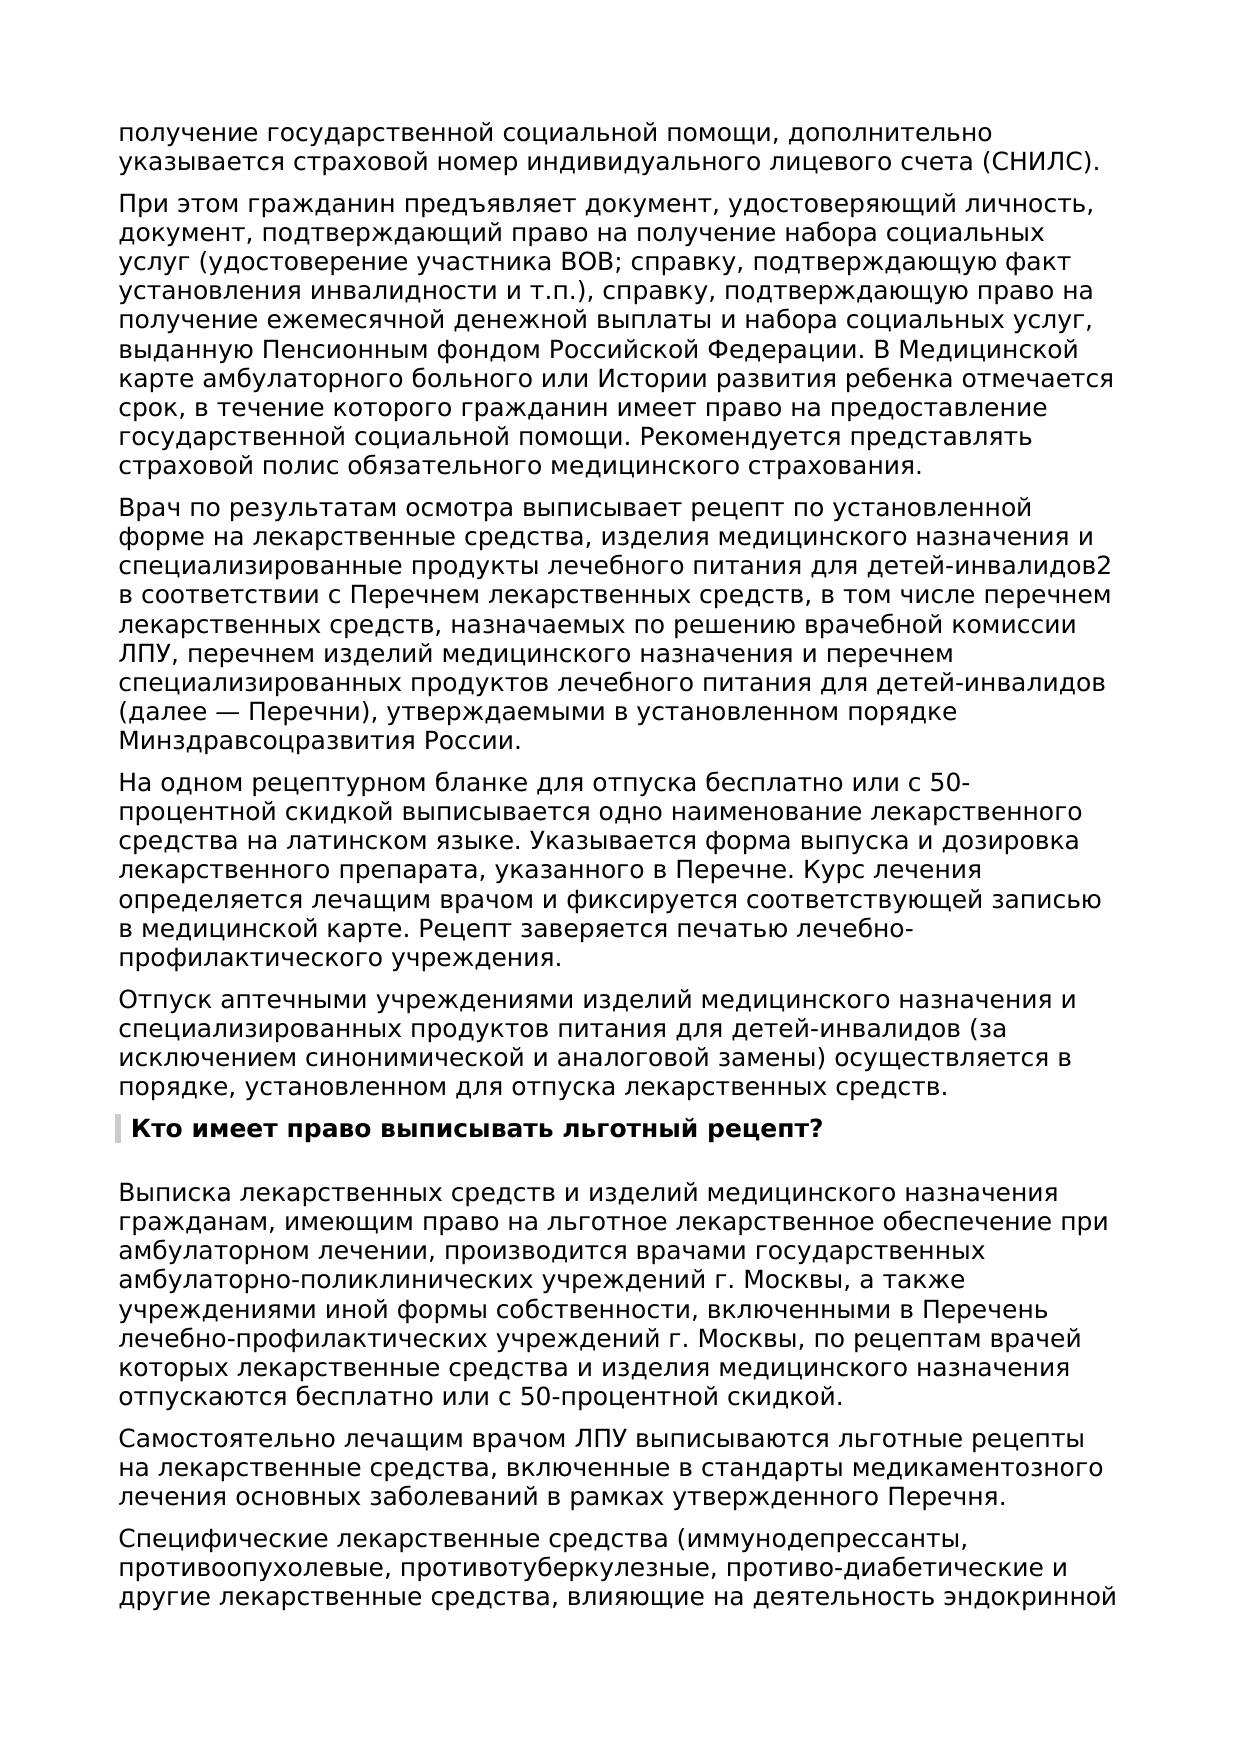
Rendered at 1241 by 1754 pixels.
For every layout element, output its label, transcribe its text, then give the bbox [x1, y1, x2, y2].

text получение государственной социальной помощи, дополнительно указывается страховой номер индивидуального лицевого счета (СНИЛС). [118, 118, 1122, 176]
text Отпуск аптечными учреждениями изделий медицинского назначения и специализированных продуктов питания для детей-инвалидов (за исключением синонимической и аналоговой замены) осуществляется в порядке, установленном для отпуска лекарственных средств. [118, 985, 1122, 1101]
text Врач по результатам осмотра выписывает рецепт по установленной форме на лекарственные средства, изделия медицинского назначения и специализированные продукты лечебного питания для детей-инвалидов2 в соответствии с Перечнем лекарственных средств, в том числе перечнем лекарственных средств, назначаемых по решению врачебной комиссии ЛПУ, перечнем изделий медицинского назначения и перечнем специализированных продуктов лечебного питания для детей-инвалидов (далее — Перечни), утверждаемыми в установленном порядке Минздравсоцразвития России. [118, 493, 1122, 756]
text На одном рецептурном бланке для отпуска бесплатно или с 50-процентной скидкой выписывается одно наименование лекарственного средства на латинском языке. Указывается форма выпуска и дозировка лекарственного препарата, указанного в Перечне. Курс лечения определяется лечащим врачом и фиксируется соответствующей записью в медицинской карте. Рецепт заверяется печатью лечебно-профилактического учреждения. [118, 768, 1122, 972]
text Самостоятельно лечащим врачом ЛПУ выписываются льготные рецепты на лекарственные средства, включенные в стандарты медикаментозного лечения основных заболеваний в рамках утвержденного Перечня. [118, 1424, 1122, 1511]
text Выписка лекарственных средств и изделий медицинского назначения гражданам, имеющим право на льготное лекарственное обеспечение при амбулаторном лечении, производится врачами государственных амбулаторно-поликлинических учреждений г. Москвы, а также учреждениями иной формы собственности, включенными в Перечень лечебно-профилактических учреждений г. Москвы, по рецептам врачей которых лекарственные средства и изделия медицинского назначения отпускаются бесплатно или с 50-процентной скидкой. [118, 1178, 1122, 1411]
text При этом гражданин предъявляет документ, удостоверяющий личность, документ, подтверждающий право на получение набора социальных услуг (удостоверение участника ВОВ; справку, подтверждающую факт установления инвалидности и т.п.), справку, подтверждающую право на получение ежемесячной денежной выплаты и набора социальных услуг, выданную Пенсионным фондом Российской Федерации. В Медицинской карте амбулаторного больного или Истории развития ребенка отмечается срок, в течение которого гражданин имеет право на предоставление государственной социальной помощи. Рекомендуется представлять страховой полис обязательного медицинского страхования. [118, 189, 1122, 481]
table_header Кто имеет право выписывать льготный рецепт? [121, 1114, 1122, 1143]
text Специфические лекарственные средства (иммунодепрессанты, противоопухолевые, противотуберкулезные, противо-диабетические и другие лекарственные средства, влияющие на деятельность эндокринной [118, 1524, 1122, 1611]
